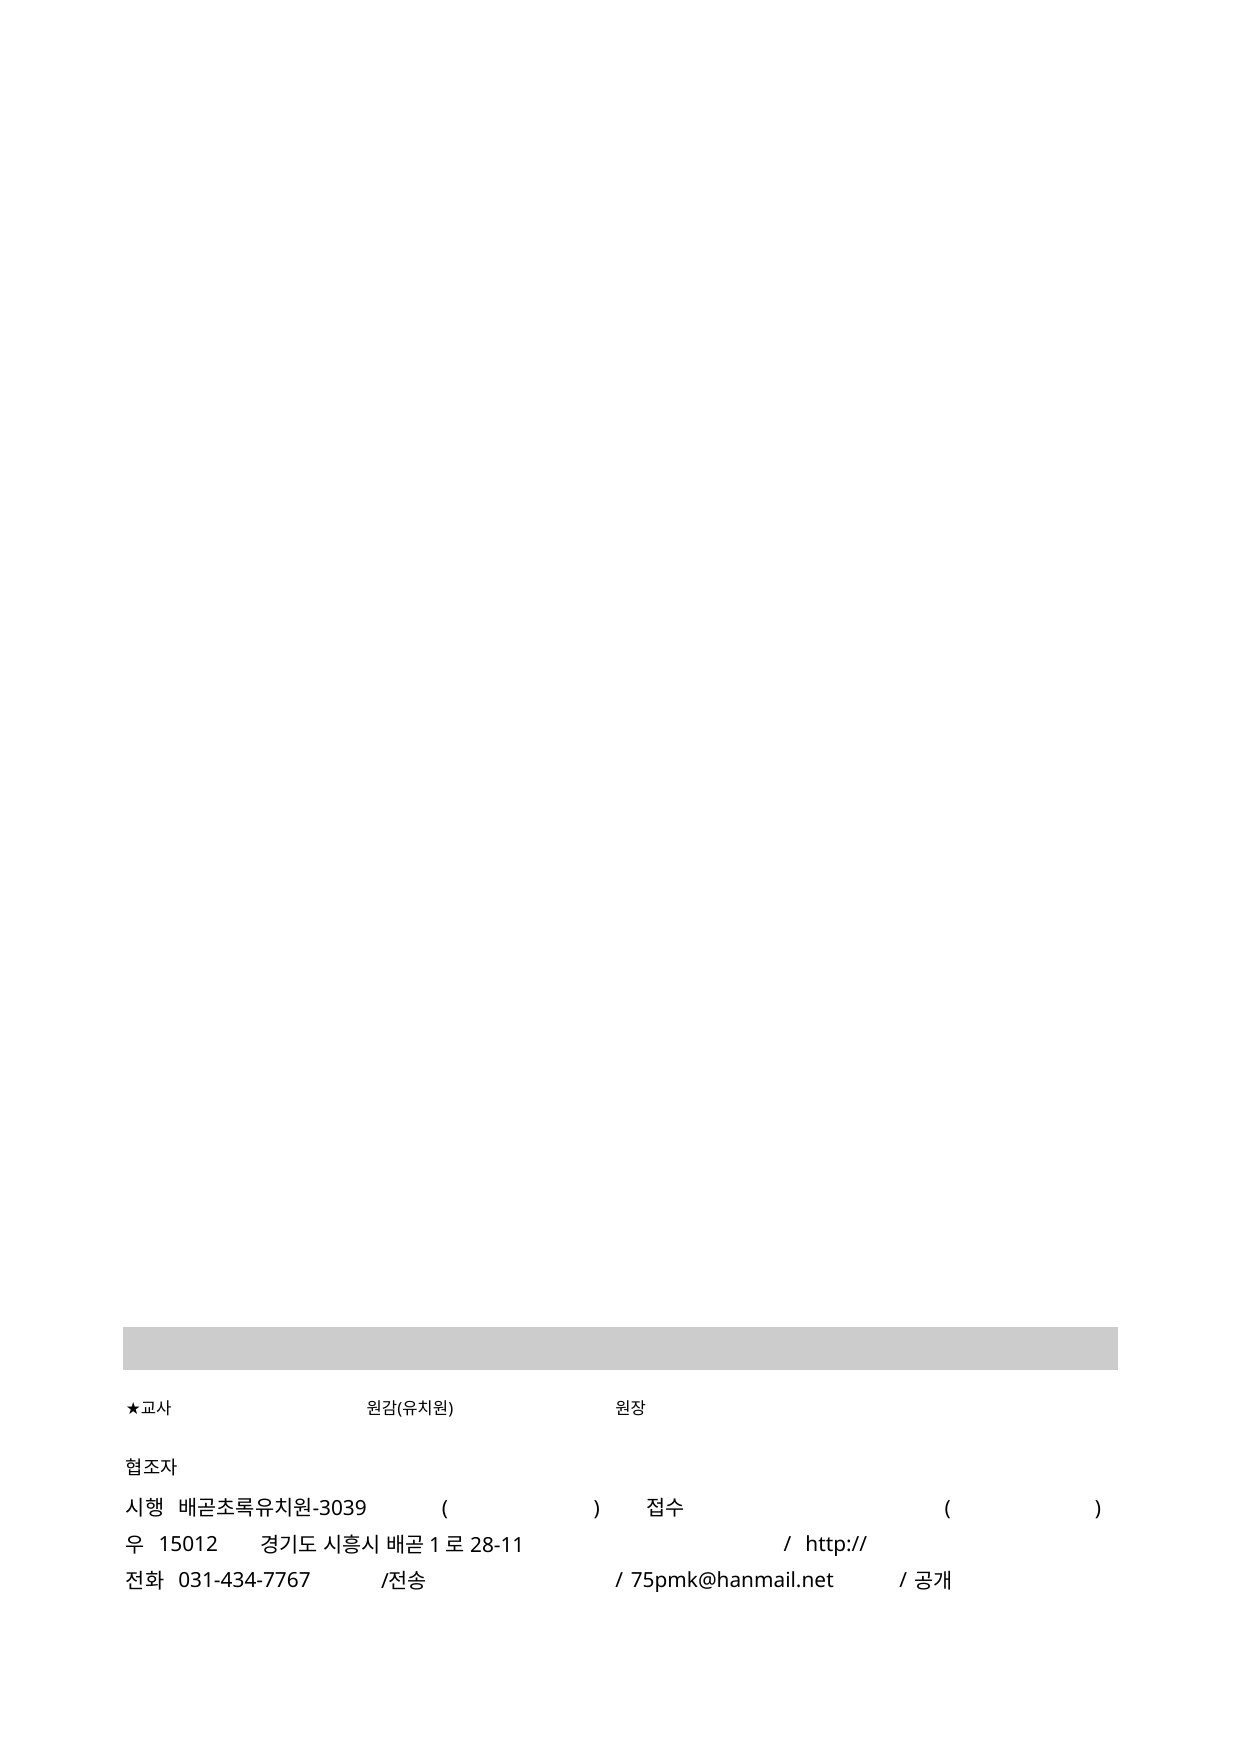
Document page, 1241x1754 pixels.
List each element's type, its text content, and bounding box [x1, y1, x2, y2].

table_cell [884, 1444, 1006, 1489]
table_cell [1006, 1444, 1118, 1489]
table_cell [249, 1370, 363, 1444]
table_cell 시행 [123, 1489, 175, 1525]
table_cell / [612, 1561, 628, 1597]
table_cell ( [435, 1489, 451, 1525]
table_cell [443, 1561, 612, 1597]
table_cell [121, 1649, 1119, 1692]
table_cell 경기도 시흥시 배곧1로 28-11 [257, 1525, 780, 1561]
table_cell [746, 1370, 866, 1444]
table_cell / [896, 1561, 911, 1597]
table_cell 협조자 [123, 1444, 194, 1489]
table_cell [999, 1370, 1118, 1444]
table_cell ★교사 [123, 1370, 249, 1444]
table_cell [687, 1489, 940, 1525]
table_cell 우 [123, 1525, 155, 1561]
table_cell ( [940, 1489, 953, 1525]
table_cell [866, 1370, 999, 1444]
table_cell 원장 [612, 1370, 746, 1444]
table_cell [194, 1444, 312, 1489]
table_cell [213, 1260, 1118, 1327]
table_cell 75pmk@hanmail.net [628, 1561, 896, 1597]
table_cell 공개 [911, 1561, 1118, 1597]
table_cell 전화 [123, 1561, 175, 1597]
table_cell [422, 1444, 539, 1489]
table_cell http:// [802, 1525, 1118, 1561]
table_cell [495, 1370, 612, 1444]
table_cell /전송 [378, 1561, 443, 1597]
table_cell [769, 1444, 884, 1489]
table_header [123, 1187, 312, 1260]
table_cell ) [1092, 1489, 1118, 1525]
table_header [961, 1187, 1118, 1260]
table_header [312, 1187, 961, 1260]
table_cell [953, 1489, 1092, 1525]
table_cell [656, 1444, 769, 1489]
table_cell / [780, 1525, 802, 1561]
table_cell 배곧초록유치원-3039 [175, 1489, 435, 1525]
table_cell ) [590, 1489, 620, 1525]
table_cell 15012 [155, 1525, 257, 1561]
table_cell 031-434-7767 [175, 1561, 378, 1597]
table_cell [123, 1260, 213, 1327]
table_cell 접수 [620, 1489, 687, 1525]
table_cell [123, 1327, 1118, 1370]
table_cell [312, 1444, 422, 1489]
table_cell [540, 1444, 656, 1489]
table_cell 원감(유치원) [364, 1370, 494, 1444]
table_cell [451, 1489, 590, 1525]
table_header [121, 1155, 1119, 1649]
